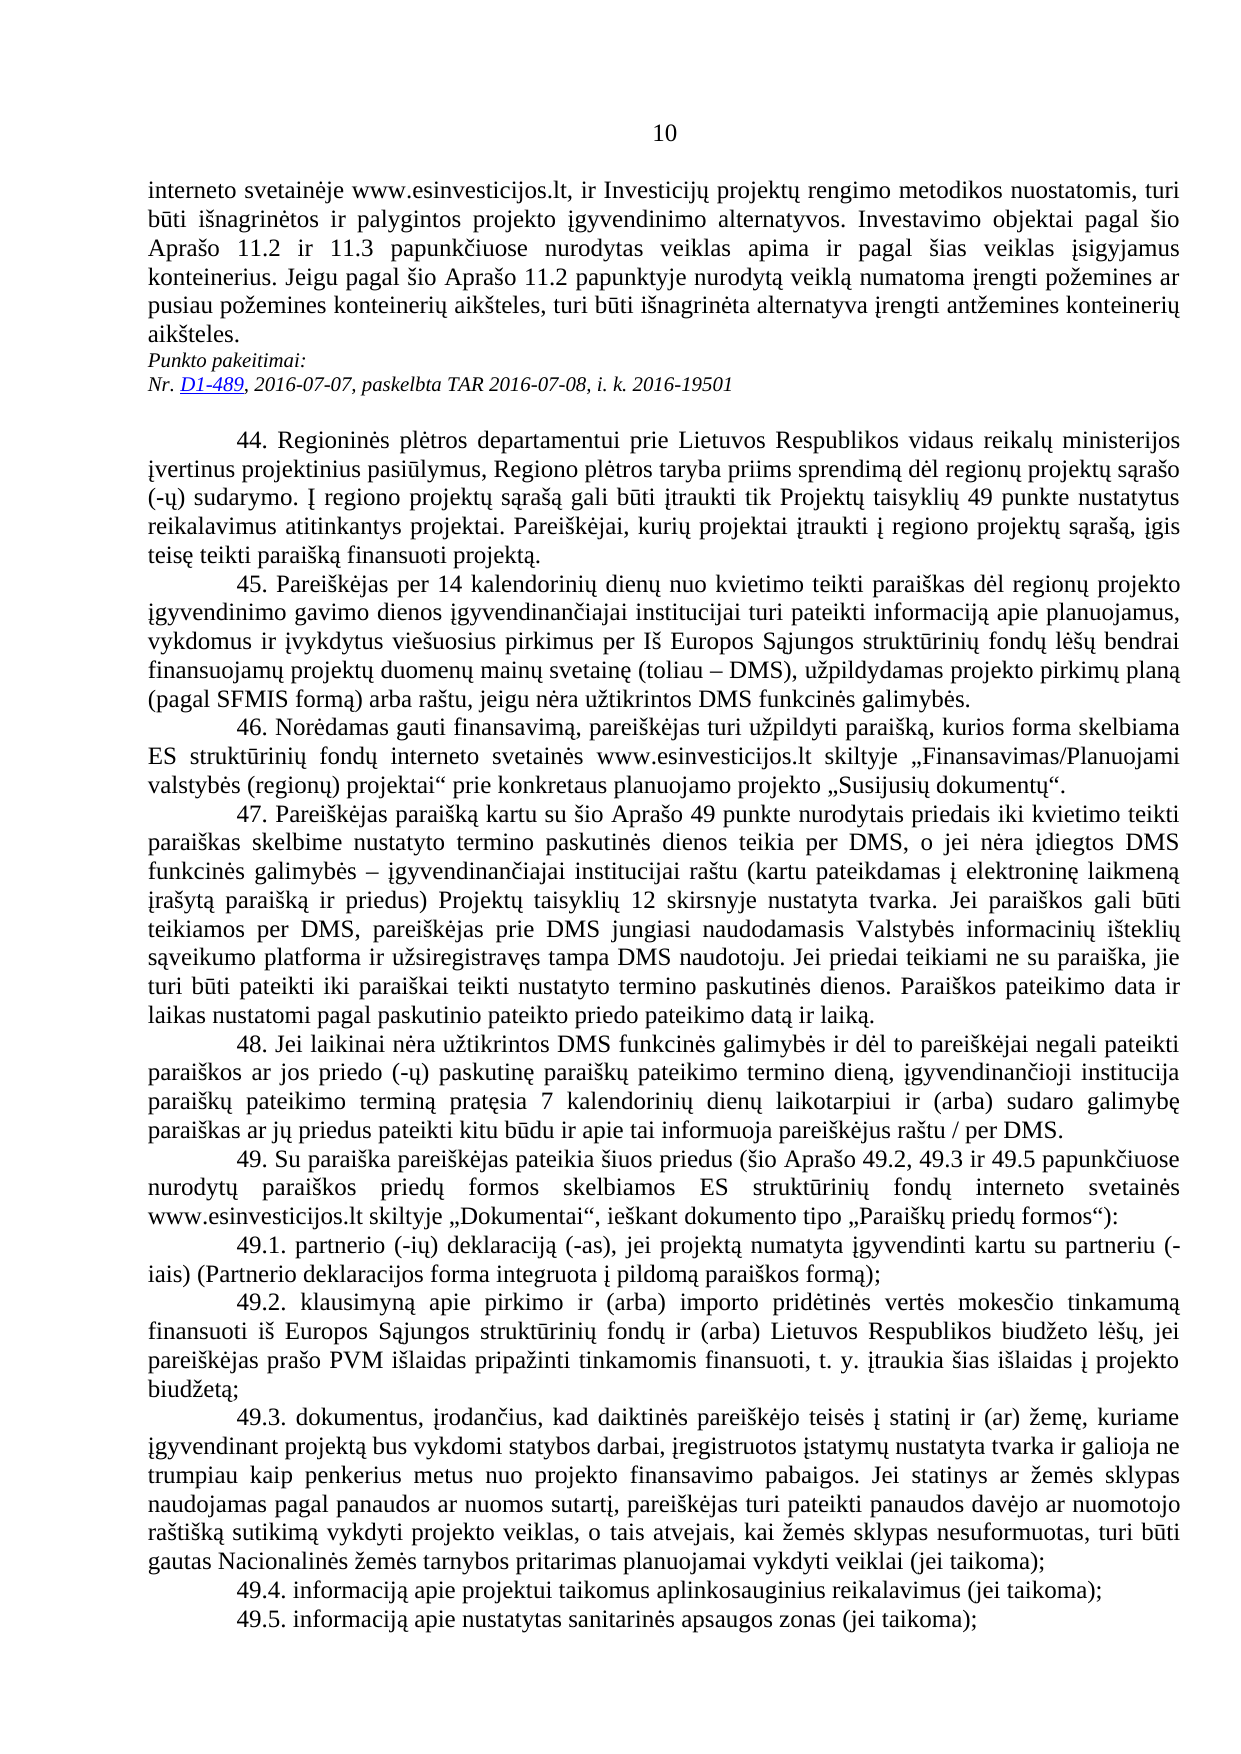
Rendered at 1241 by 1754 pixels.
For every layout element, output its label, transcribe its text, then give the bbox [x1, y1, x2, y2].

text Nr. D1-489, 2016-07-07, paskelbta TAR 2016-07-08, i. k. 2016-19501 [148, 372, 1181, 396]
text interneto svetainėje www.esinvesticijos.lt, ir Investicijų projektų rengimo metodikos nuostatomis, turi būti išnagrinėtos ir palygintos projekto įgyvendinimo alternatyvos. Investavimo objektai pagal šio Aprašo 11.2 ir 11.3 papunkčiuose nurodytas veiklas apima ir pagal šias veiklas įsigyjamus konteinerius. Jeigu pagal šio Aprašo 11.2 papunktyje nurodytą veiklą numatoma įrengti požemines ar pusiau požemines konteinerių aikšteles, turi būti išnagrinėta alternatyva įrengti antžemines konteinerių aikšteles. [148, 176, 1181, 348]
text 47. Pareiškėjas paraišką kartu su šio Aprašo 49 punkte nurodytais priedais iki kvietimo teikti paraiškas skelbime nustatyto termino paskutinės dienos teikia per DMS, o jei nėra įdiegtos DMS funkcinės galimybės – įgyvendinančiajai institucijai raštu (kartu pateikdamas į elektroninę laikmeną įrašytą paraišką ir priedus) Projektų taisyklių 12 skirsnyje nustatyta tvarka. Jei paraiškos gali būti teikiamos per DMS, pareiškėjas prie DMS jungiasi naudodamasis Valstybės informacinių išteklių sąveikumo platforma ir užsiregistravęs tampa DMS naudotoju. Jei priedai teikiami ne su paraiška, jie turi būti pateikti iki paraiškai teikti nustatyto termino paskutinės dienos. Paraiškos pateikimo data ir laikas nustatomi pagal paskutinio pateikto priedo pateikimo datą ir laiką. [148, 799, 1181, 1029]
text 44. Regioninės plėtros departamentui prie Lietuvos Respublikos vidaus reikalų ministerijos įvertinus projektinius pasiūlymus, Regiono plėtros taryba priims sprendimą dėl regionų projektų sąrašo (-ų) sudarymo. Į regiono projektų sąrašą gali būti įtraukti tik Projektų taisyklių 49 punkte nustatytus reikalavimus atitinkantys projektai. Pareiškėjai, kurių projektai įtraukti į regiono projektų sąrašą, įgis teisę teikti paraišką finansuoti projektą. [148, 425, 1181, 569]
text Punkto pakeitimai: [148, 348, 1181, 372]
text 49.3. dokumentus, įrodančius, kad daiktinės pareiškėjo teisės į statinį ir (ar) žemę, kuriame įgyvendinant projektą bus vykdomi statybos darbai, įregistruotos įstatymų nustatyta tvarka ir galioja ne trumpiau kaip penkerius metus nuo projekto finansavimo pabaigos. Jei statinys ar žemės sklypas naudojamas pagal panaudos ar nuomos sutartį, pareiškėjas turi pateikti panaudos davėjo ar nuomotojo raštišką sutikimą vykdyti projekto veiklas, o tais atvejais, kai žemės sklypas nesuformuotas, turi būti gautas Nacionalinės žemės tarnybos pritarimas planuojamai vykdyti veiklai (jei taikoma); [148, 1402, 1181, 1575]
text 49.4. informaciją apie projektui taikomus aplinkosauginius reikalavimus (jei taikoma); [148, 1575, 1181, 1604]
text 45. Pareiškėjas per 14 kalendorinių dienų nuo kvietimo teikti paraiškas dėl regionų projekto įgyvendinimo gavimo dienos įgyvendinančiajai institucijai turi pateikti informaciją apie planuojamus, vykdomus ir įvykdytus viešuosius pirkimus per Iš Europos Sąjungos struktūrinių fondų lėšų bendrai finansuojamų projektų duomenų mainų svetainę (toliau – DMS), užpildydamas projekto pirkimų planą (pagal SFMIS formą) arba raštu, jeigu nėra užtikrintos DMS funkcinės galimybės. [148, 569, 1181, 712]
text 48. Jei laikinai nėra užtikrintos DMS funkcinės galimybės ir dėl to pareiškėjai negali pateikti paraiškos ar jos priedo (-ų) paskutinę paraiškų pateikimo termino dieną, įgyvendinančioji institucija paraiškų pateikimo terminą pratęsia 7 kalendorinių dienų laikotarpiui ir (arba) sudaro galimybę paraiškas ar jų priedus pateikti kitu būdu ir apie tai informuoja pareiškėjus raštu / per DMS. [148, 1029, 1181, 1144]
text 49.2. klausimyną apie pirkimo ir (arba) importo pridėtinės vertės mokesčio tinkamumą finansuoti iš Europos Sąjungos struktūrinių fondų ir (arba) Lietuvos Respublikos biudžeto lėšų, jei pareiškėjas prašo PVM išlaidas pripažinti tinkamomis finansuoti, t. y. įtraukia šias išlaidas į projekto biudžetą; [148, 1287, 1181, 1402]
text 46. Norėdamas gauti finansavimą, pareiškėjas turi užpildyti paraišką, kurios forma skelbiama ES struktūrinių fondų interneto svetainės www.esinvesticijos.lt skiltyje „Finansavimas/Planuojami valstybės (regionų) projektai“ prie konkretaus planuojamo projekto „Susijusių dokumentų“. [148, 712, 1181, 799]
text 49. Su paraiška pareiškėjas pateikia šiuos priedus (šio Aprašo 49.2, 49.3 ir 49.5 papunkčiuose nurodytų paraiškos priedų formos skelbiamos ES struktūrinių fondų interneto svetainės www.esinvesticijos.lt skiltyje „Dokumentai“, ieškant dokumento tipo „Paraiškų priedų formos“): [148, 1144, 1181, 1230]
text 49.5. informaciją apie nustatytas sanitarinės apsaugos zonas (jei taikoma); [148, 1604, 1181, 1632]
text 49.1. partnerio (-ių) deklaraciją (-as), jei projektą numatyta įgyvendinti kartu su partneriu (-iais) (Partnerio deklaracijos forma integruota į pildomą paraiškos formą); [148, 1230, 1181, 1287]
